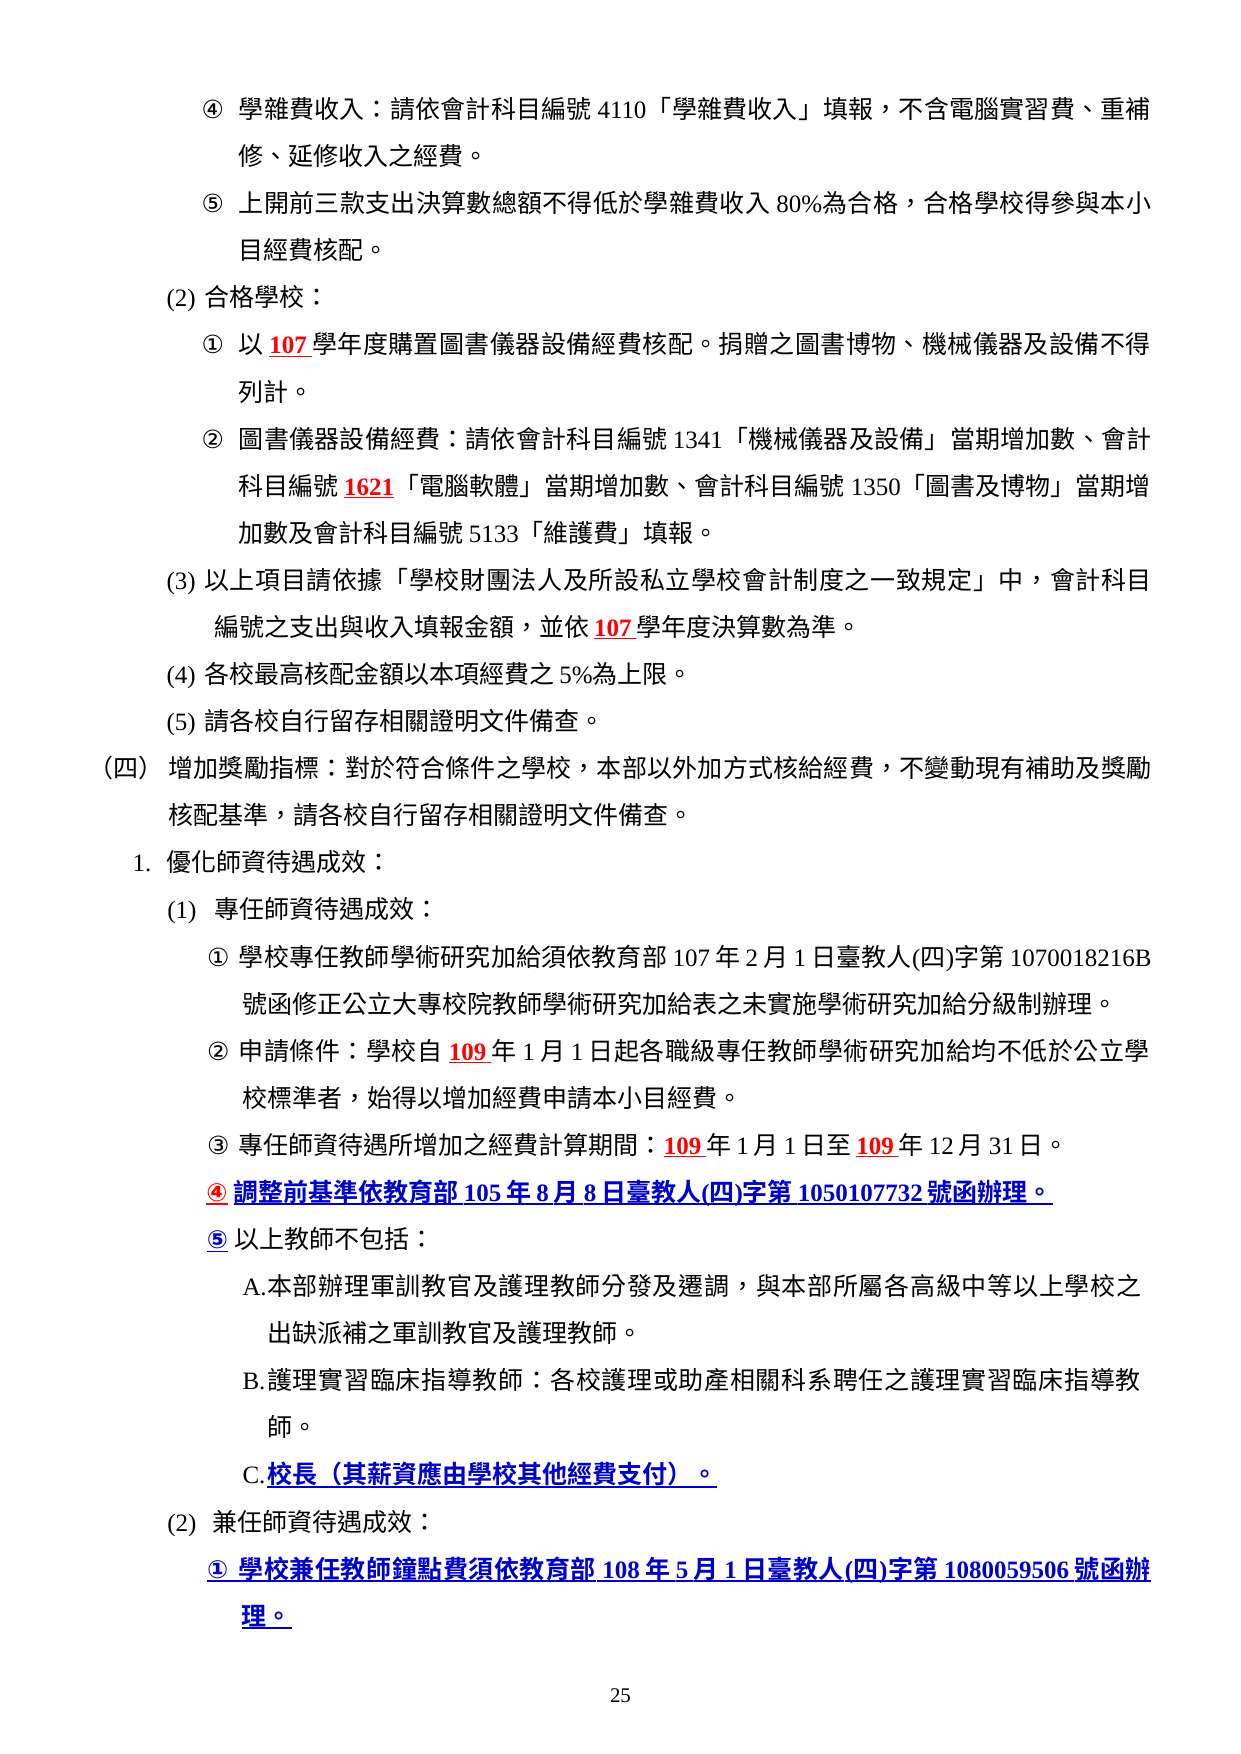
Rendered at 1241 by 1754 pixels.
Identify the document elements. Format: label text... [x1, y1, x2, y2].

list 上開前三款支出決算數總額不得低於學雜費收入80%為合格，合格學校得參與本小目經費核配。 [201, 184, 1152, 267]
list 各校最高核配金額以本項經費之5%為上限。 [166, 654, 1152, 691]
list 學雜費收入：請依會計科目編號4110「學雜費收入」填報，不含電腦實習費、重補修、延修收入之經費。 [201, 89, 1152, 173]
list 請各校自行留存相關證明文件備查。 [166, 702, 1152, 738]
list 合格學校： [166, 278, 1152, 314]
list 護理實習臨床指導教師：各校護理或助產相關科系聘任之護理實習臨床指導教師。 [242, 1361, 1141, 1444]
list 申請條件：學校自109年1月1日起各職級專任教師學術研究加給均不低於公立學校標準者，始得以增加經費申請本小目經費。 [207, 1031, 1152, 1114]
list 圖書儀器設備經費：請依會計科目編號1341「機械儀器及設備」當期增加數、會計科目編號1621「電腦軟體」當期增加數、會計科目編號1350「圖書及博物」當期增加數及會計科目編號5133「維護費」填報。 [201, 419, 1152, 549]
list 兼任師資待遇成效： [167, 1502, 1152, 1538]
text ④ 調整前基準依教育部105年8月8日臺教人(四)字第1050107732號函辦理。 [206, 1172, 1152, 1209]
list 增加獎勵指標：對於符合條件之學校，本部以外加方式核給經費，不變動現有補助及獎勵核配基準，請各校自行留存相關證明文件備查。 [89, 749, 1152, 832]
list 學校專任教師學術研究加給須依教育部107年2月1日臺教人(四)字第1070018216B號函修正公立大專校院教師學術研究加給表之未實施學術研究加給分級制辦理。 [207, 937, 1152, 1020]
text ⑤ 以上教師不包括： [207, 1219, 1152, 1256]
list 學校兼任教師鐘點費須依教育部108年5月1日臺教人(四)字第1080059506號函辦理。 [207, 1549, 1152, 1632]
list 校長（其薪資應由學校其他經費支付）。 [242, 1455, 1141, 1491]
list 以上項目請依據「學校財團法人及所設私立學校會計制度之一致規定」中，會計科目編號之支出與收入填報金額，並依107學年度決算數為準。 [166, 560, 1152, 644]
list 專任師資待遇所增加之經費計算期間：109年1月1日至109年12月31日。 [207, 1125, 1152, 1162]
list 以107學年度購置圖書儀器設備經費核配。捐贈之圖書博物、機械儀器及設備不得列計。 [201, 325, 1152, 408]
list 優化師資待遇成效： [132, 843, 1152, 879]
list 本部辦理軍訓教官及護理教師分發及遷調，與本部所屬各高級中等以上學校之出缺派補之軍訓教官及護理教師。 [242, 1267, 1141, 1350]
list 專任師資待遇成效： [167, 890, 1152, 926]
